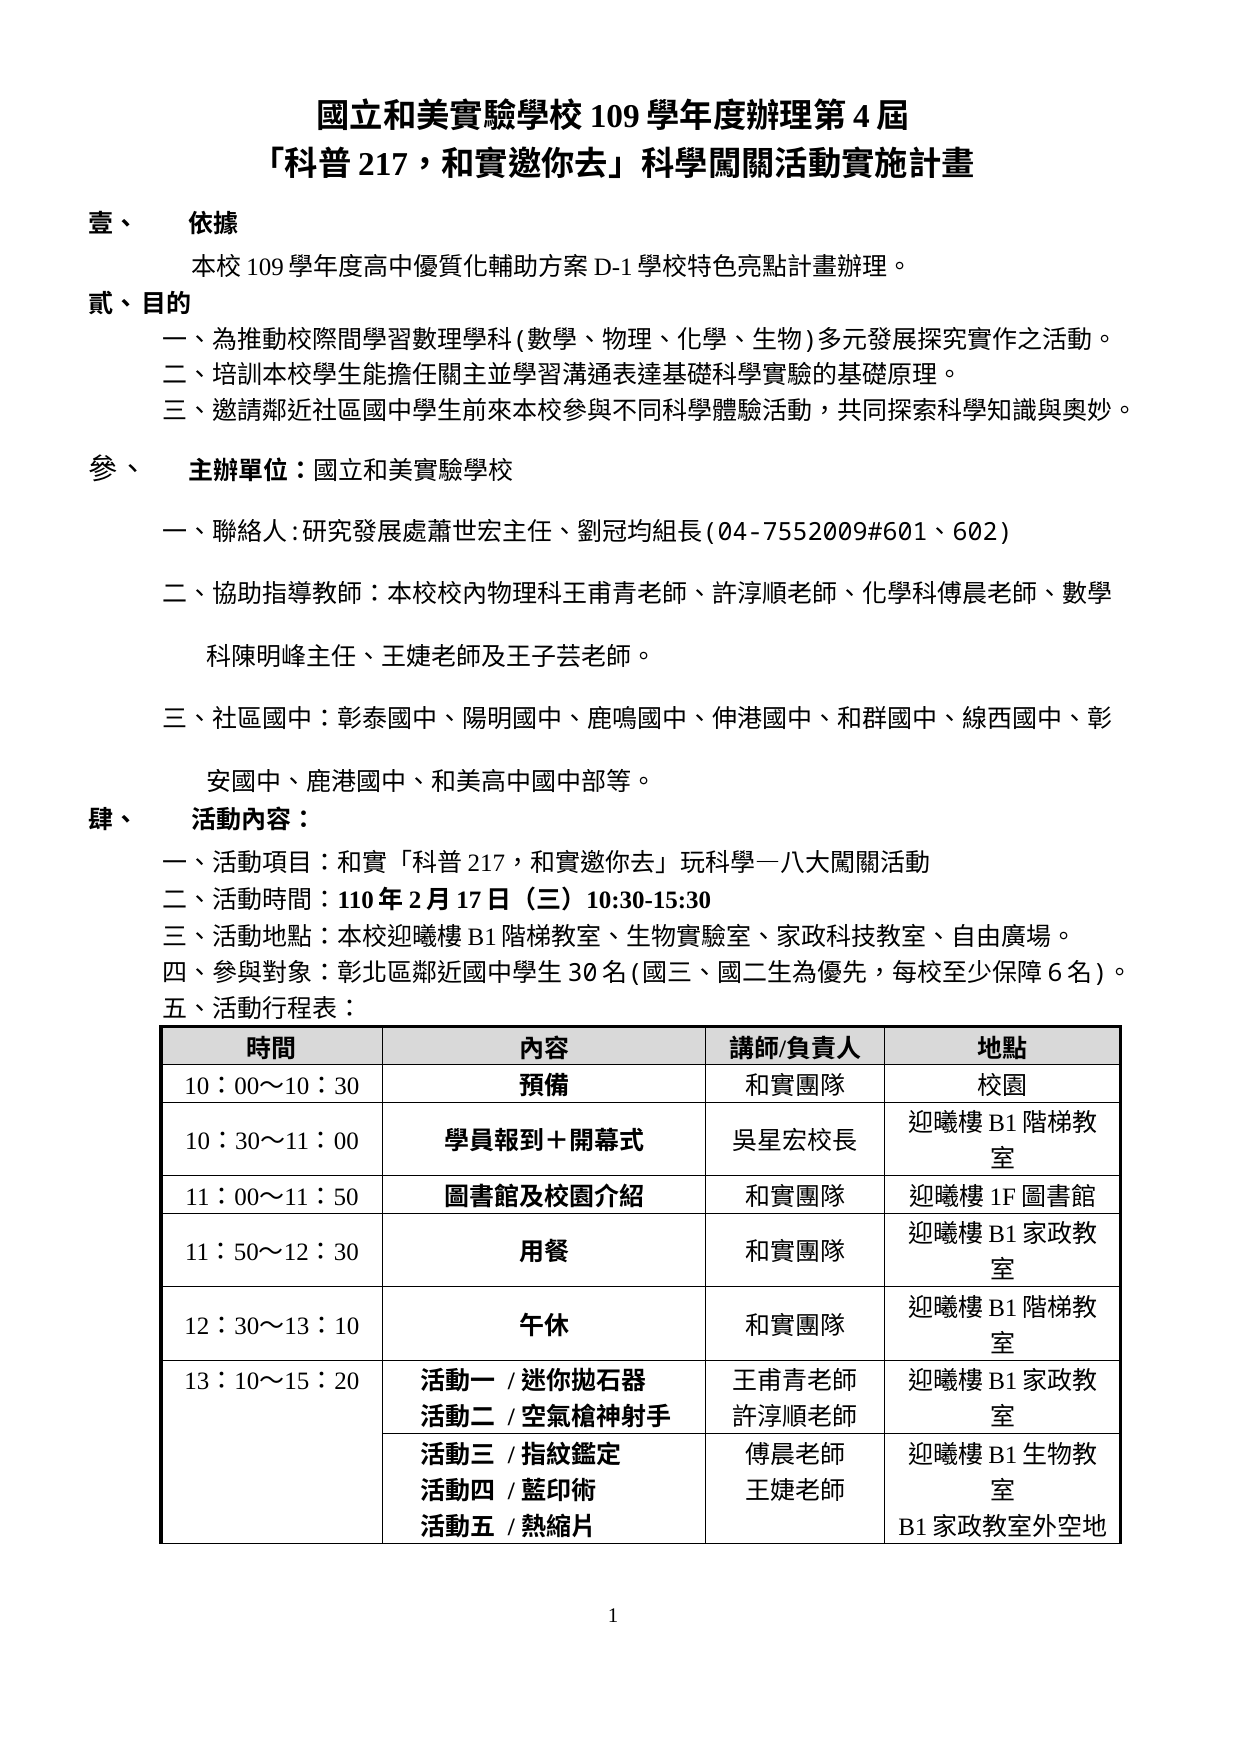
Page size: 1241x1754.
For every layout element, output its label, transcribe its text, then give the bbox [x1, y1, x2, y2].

table_cell 和實團隊 [706, 1176, 884, 1212]
list 依據 [89, 204, 1137, 240]
text 五、活動行程表： [133, 989, 1137, 1025]
text 二、協助指導教師：本校校內物理科王甫青老師、許淳順老師、化學科傅晨老師、數學科陳明峰主任、王婕老師及王子芸老師。 [162, 550, 1137, 675]
table_cell 學員報到＋開幕式 [383, 1103, 705, 1175]
text 一、聯絡人:研究發展處蕭世宏主任、劉冠均組長(04-7552009#601、602) [162, 487, 1137, 550]
table_header 地點 [885, 1028, 1119, 1064]
table_cell 10：30～11：00 [163, 1103, 382, 1175]
table_cell 迎曦樓B1生物教室 B1家政教室外空地 [885, 1434, 1119, 1543]
text 二、活動時間：110年2月17日（三）10:30-15:30 [133, 880, 1137, 916]
table_cell 迎曦樓B1家政教室 [885, 1361, 1119, 1433]
text 三、邀請鄰近社區國中學生前來本校參與不同科學體驗活動，共同探索科學知識與奧妙。 [162, 391, 1137, 426]
table_cell 活動一 / 迷你拋石器 活動二 / 空氣槍神射手 [383, 1361, 705, 1433]
table_cell 活動三 / 指紋鑑定 活動四 / 藍印術 活動五 / 熱縮片 [383, 1434, 705, 1543]
table_cell 圖書館及校園介紹 [383, 1176, 705, 1212]
table_cell 和實團隊 [706, 1065, 884, 1102]
text 「科普217，和實邀你去」科學闖關活動實施計畫 [89, 137, 1137, 185]
table_cell 和實團隊 [706, 1214, 884, 1286]
table_cell 10：00～10：30 [163, 1065, 382, 1102]
list 主辦單位：國立和美實驗學校 [89, 445, 1137, 487]
table_cell 12：30～13：10 [163, 1287, 382, 1359]
table_cell 和實團隊 [706, 1287, 884, 1359]
table_cell 11：00～11：50 [163, 1176, 382, 1212]
table_cell 13：10～15：20 [163, 1361, 382, 1543]
text 三、活動地點：本校迎曦樓B1階梯教室、生物實驗室、家政科技教室、自由廣場。 [133, 916, 1137, 952]
table_cell 午休 [383, 1287, 705, 1359]
table_cell 吳星宏校長 [706, 1103, 884, 1175]
table_cell 迎曦樓B1階梯教室 [885, 1103, 1119, 1175]
table_cell 校園 [885, 1065, 1119, 1102]
text 一、為推動校際間學習數理學科(數學、物理、化學、生物)多元發展探究實作之活動。 [162, 320, 1137, 356]
text 一、活動項目：和實「科普217，和實邀你去」玩科學—八大闖關活動 [133, 836, 1137, 880]
table_header 講師/負責人 [706, 1028, 884, 1064]
table_cell 王甫青老師 許淳順老師 [706, 1361, 884, 1433]
list 目的 [89, 284, 1137, 320]
text 四、參與對象：彰北區鄰近國中學生30名(國三、國二生為優先，每校至少保障6名)。 [162, 952, 1137, 989]
table_header 時間 [163, 1028, 382, 1064]
table_header 內容 [383, 1028, 705, 1064]
list 活動內容： [89, 800, 1137, 836]
table_cell 傅晨老師 王婕老師 [706, 1434, 884, 1543]
table_cell 迎曦樓B1家政教室 [885, 1214, 1119, 1286]
text 二、培訓本校學生能擔任關主並學習溝通表達基礎科學實驗的基礎原理。 [162, 356, 1137, 391]
text 三、社區國中：彰泰國中、陽明國中、鹿鳴國中、伸港國中、和群國中、線西國中、彰安國中、鹿港國中、和美高中國中部等。 [162, 675, 1137, 800]
table_cell 用餐 [383, 1214, 705, 1286]
table_cell 迎曦樓B1階梯教室 [885, 1287, 1119, 1359]
text 國立和美實驗學校109學年度辦理第4屆 [89, 89, 1137, 137]
text 本校109學年度高中優質化輔助方案D-1學校特色亮點計畫辦理。 [191, 240, 1137, 284]
table_cell 11：50～12：30 [163, 1214, 382, 1286]
table_cell 預備 [383, 1065, 705, 1102]
table_cell 迎曦樓1F圖書館 [885, 1176, 1119, 1212]
